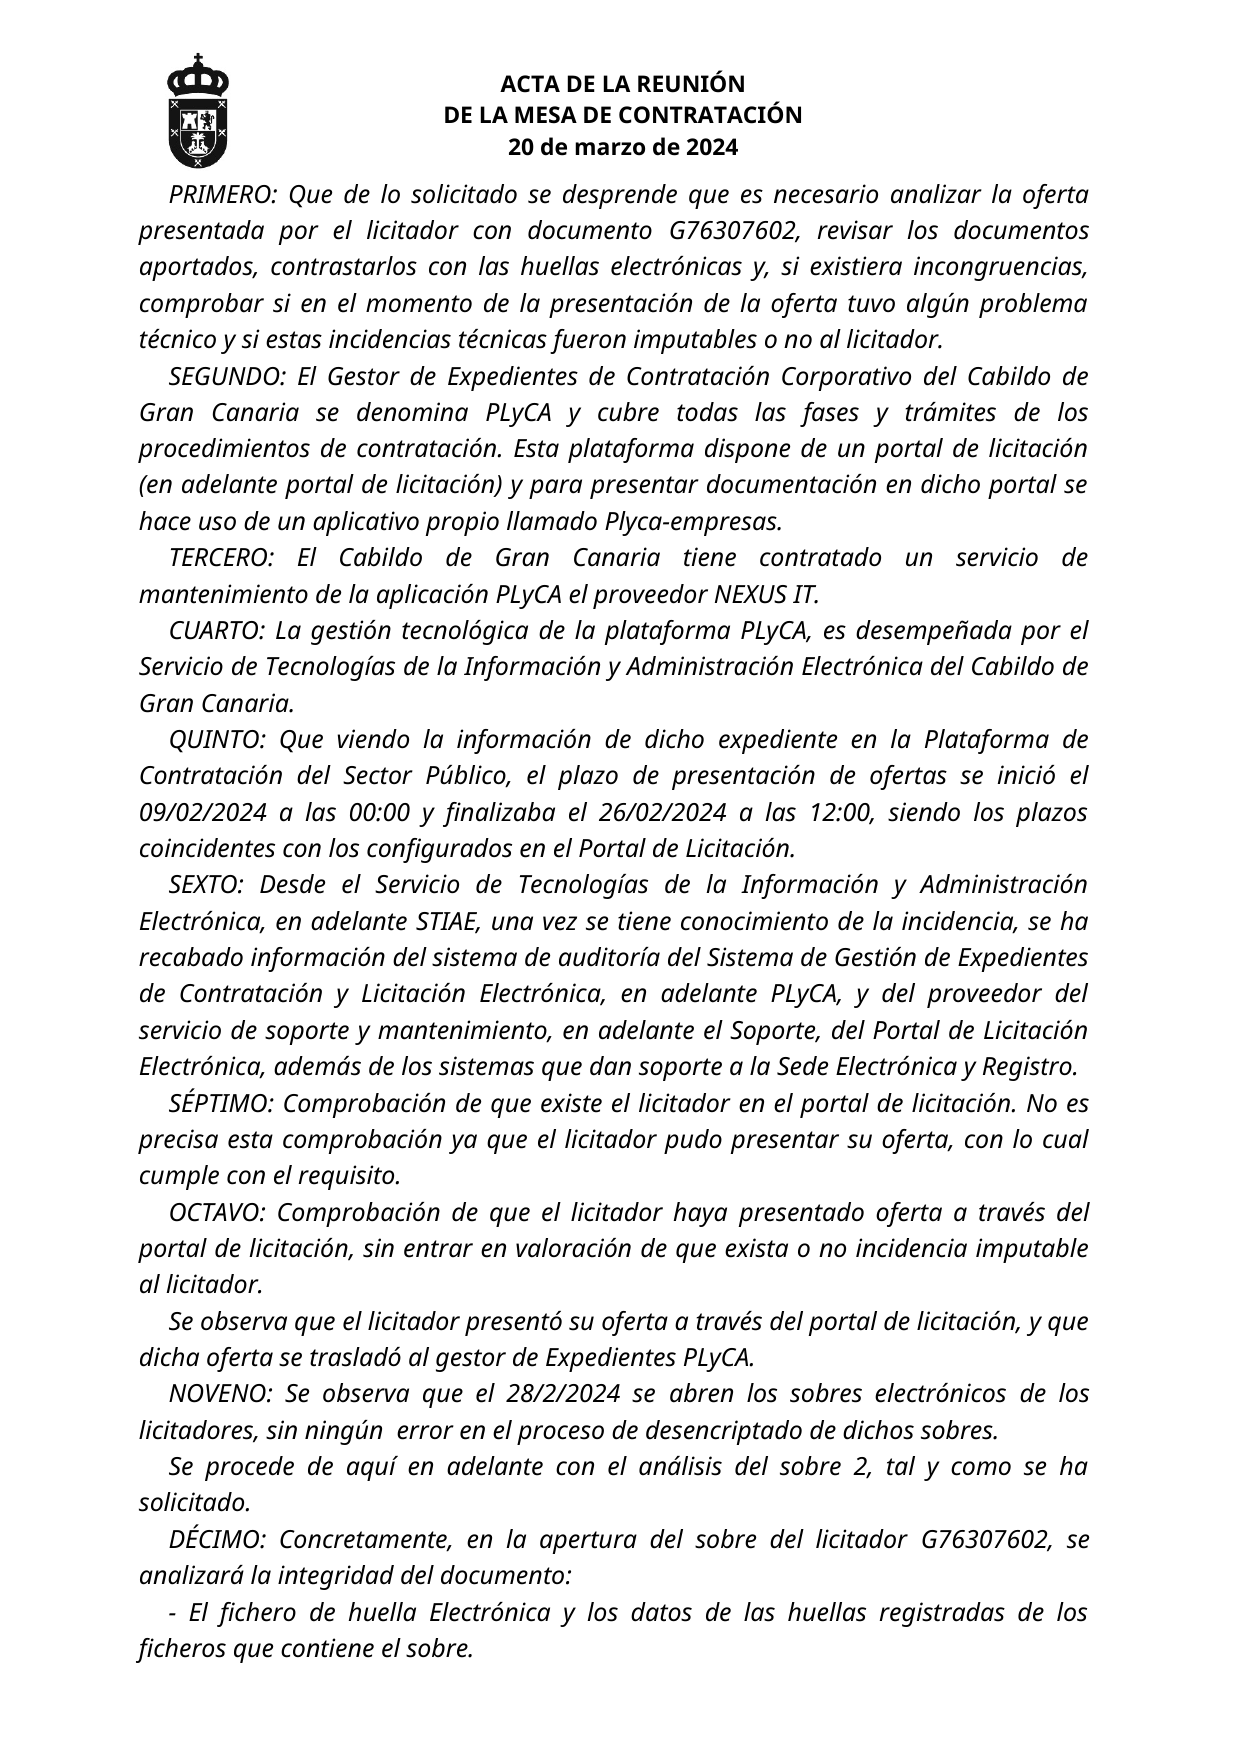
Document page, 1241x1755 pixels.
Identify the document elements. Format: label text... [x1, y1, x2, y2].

text DÉCIMO: Concretamente, en la apertura del sobre del licitador G76307602, se analizará la integridad del documento: [139, 1521, 1093, 1592]
text SEGUNDO: El Gestor de Expedientes de Contratación Corporativo del Cabildo de Gran Canaria se denomina PLyCA y cubre todas las fases y trámites de los procedimientos de contratación. Esta plataforma dispone de un portal de licitación (en adelante portal de licitación) y para presentar documentación en dicho portal se hace uso de un aplicativo propio llamado Plyca-empresas. [139, 358, 1093, 538]
text SEXTO: Desde el Servicio de Tecnologías de la Información y Administración Electrónica, en adelante STIAE, una vez se tiene conocimiento de la incidencia, se ha recabado información del sistema de auditoría del Sistema de Gestión de Expedientes de Contratación y Licitación Electrónica, en adelante PLyCA, y del proveedor del servicio de soporte y mantenimiento, en adelante el Soporte, del Portal de Licitación Electrónica, además de los sistemas que dan soporte a la Sede Electrónica y Registro. [139, 867, 1093, 1083]
text QUINTO: Que viendo la información de dicho expediente en la Plataforma de Contratación del Sector Público, el plazo de presentación de ofertas se inició el 09/02/2024 a las 00:00 y finalizaba el 26/02/2024 a las 12:00, siendo los plazos coincidentes con los configurados en el Portal de Licitación. [139, 722, 1093, 865]
text NOVENO: Se observa que el 28/2/2024 se abren los sobres electrónicos de los licitadores, sin ningún error en el proceso de desencriptado de dichos sobres. [139, 1376, 1093, 1446]
text Se procede de aquí en adelante con el análisis del sobre 2, tal y como se ha solicitado. [139, 1449, 1093, 1519]
text - El fichero de huella Electrónica y los datos de las huellas registradas de los ficheros que contiene el sobre. [139, 1594, 1093, 1664]
text CUARTO: La gestión tecnológica de la plataforma PLyCA, es desempeñada por el Servicio de Tecnologías de la Información y Administración Electrónica del Cabildo de Gran Canaria. [139, 613, 1093, 719]
text PRIMERO: Que de lo solicitado se desprende que es necesario analizar la oferta presentada por el licitador con documento G76307602, revisar los documentos aportados, contrastarlos con las huellas electrónicas y, si existiera incongruencias, comprobar si en el momento de la presentación de la oferta tuvo algún problema técnico y si estas incidencias técnicas fueron imputables o no al licitador. [139, 176, 1093, 356]
text Se observa que el licitador presentó su oferta a través del portal de licitación, y que dicha oferta se trasladó al gestor de Expedientes PLyCA. [139, 1303, 1093, 1374]
text TERCERO: El Cabildo de Gran Canaria tiene contratado un servicio de mantenimiento de la aplicación PLyCA el proveedor NEXUS IT. [139, 540, 1093, 610]
text SÉPTIMO: Comprobación de que existe el licitador en el portal de licitación. No es precisa esta comprobación ya que el licitador pudo presentar su oferta, con lo cual cumple con el requisito. [139, 1085, 1093, 1192]
text OCTAVO: Comprobación de que el licitador haya presentado oferta a través del portal de licitación, sin entrar en valoración de que exista o no incidencia imputable al licitador. [139, 1194, 1093, 1301]
